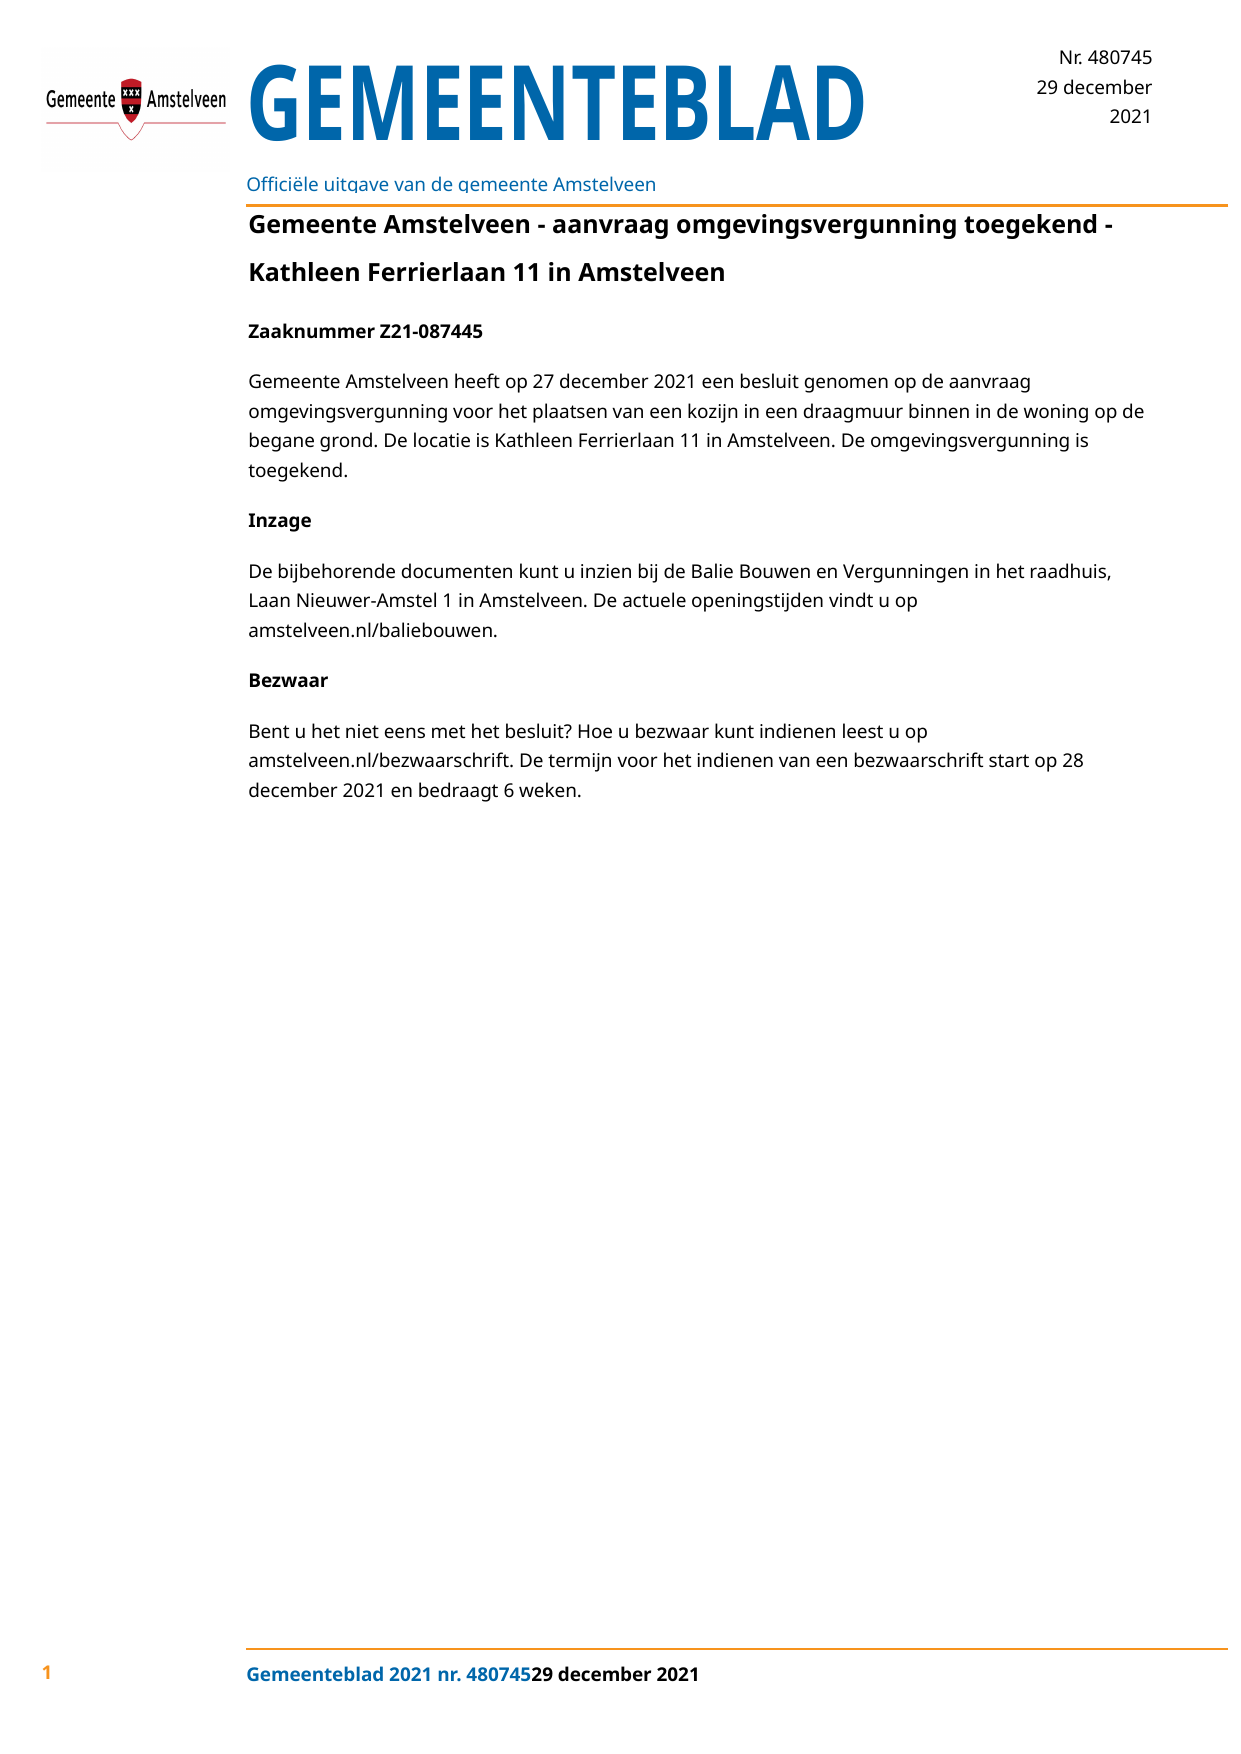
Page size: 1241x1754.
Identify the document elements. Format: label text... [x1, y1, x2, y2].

text Bent u het niet eens met het besluit? Hoe u bezwaar kunt indienen leest u op amstelveen.nl/bezwaarschrift. De termijn voor het indienen van een bezwaarschrift start op 28 december 2021 en bedraagt 6 weken. [248, 718, 1152, 803]
text Bezwaar [248, 667, 1152, 693]
text De bijbehorende documenten kunt u inzien bij de Balie Bouwen en Vergunningen in het raadhuis, Laan Nieuwer-Amstel 1 in Amstelveen. De actuele openingstijden vindt u op amstelveen.nl/baliebouwen. [248, 558, 1152, 643]
text Gemeente Amstelveen - aanvraag omgevingsvergunning toegekend - Kathleen Ferrierlaan 11 in Amstelveen [248, 207, 1152, 288]
text Zaaknummer Z21-087445 [248, 318, 1152, 344]
picture [41, 47, 231, 172]
text Inzage [248, 507, 1152, 533]
text Gemeente Amstelveen heeft op 27 december 2021 een besluit genomen op de aanvraag omgevingsvergunning voor het plaatsen van een kozijn in een draagmuur binnen in de woning op de begane grond. De locatie is Kathleen Ferrierlaan 11 in Amstelveen. De omgevingsvergunning is toegekend. [248, 368, 1152, 483]
